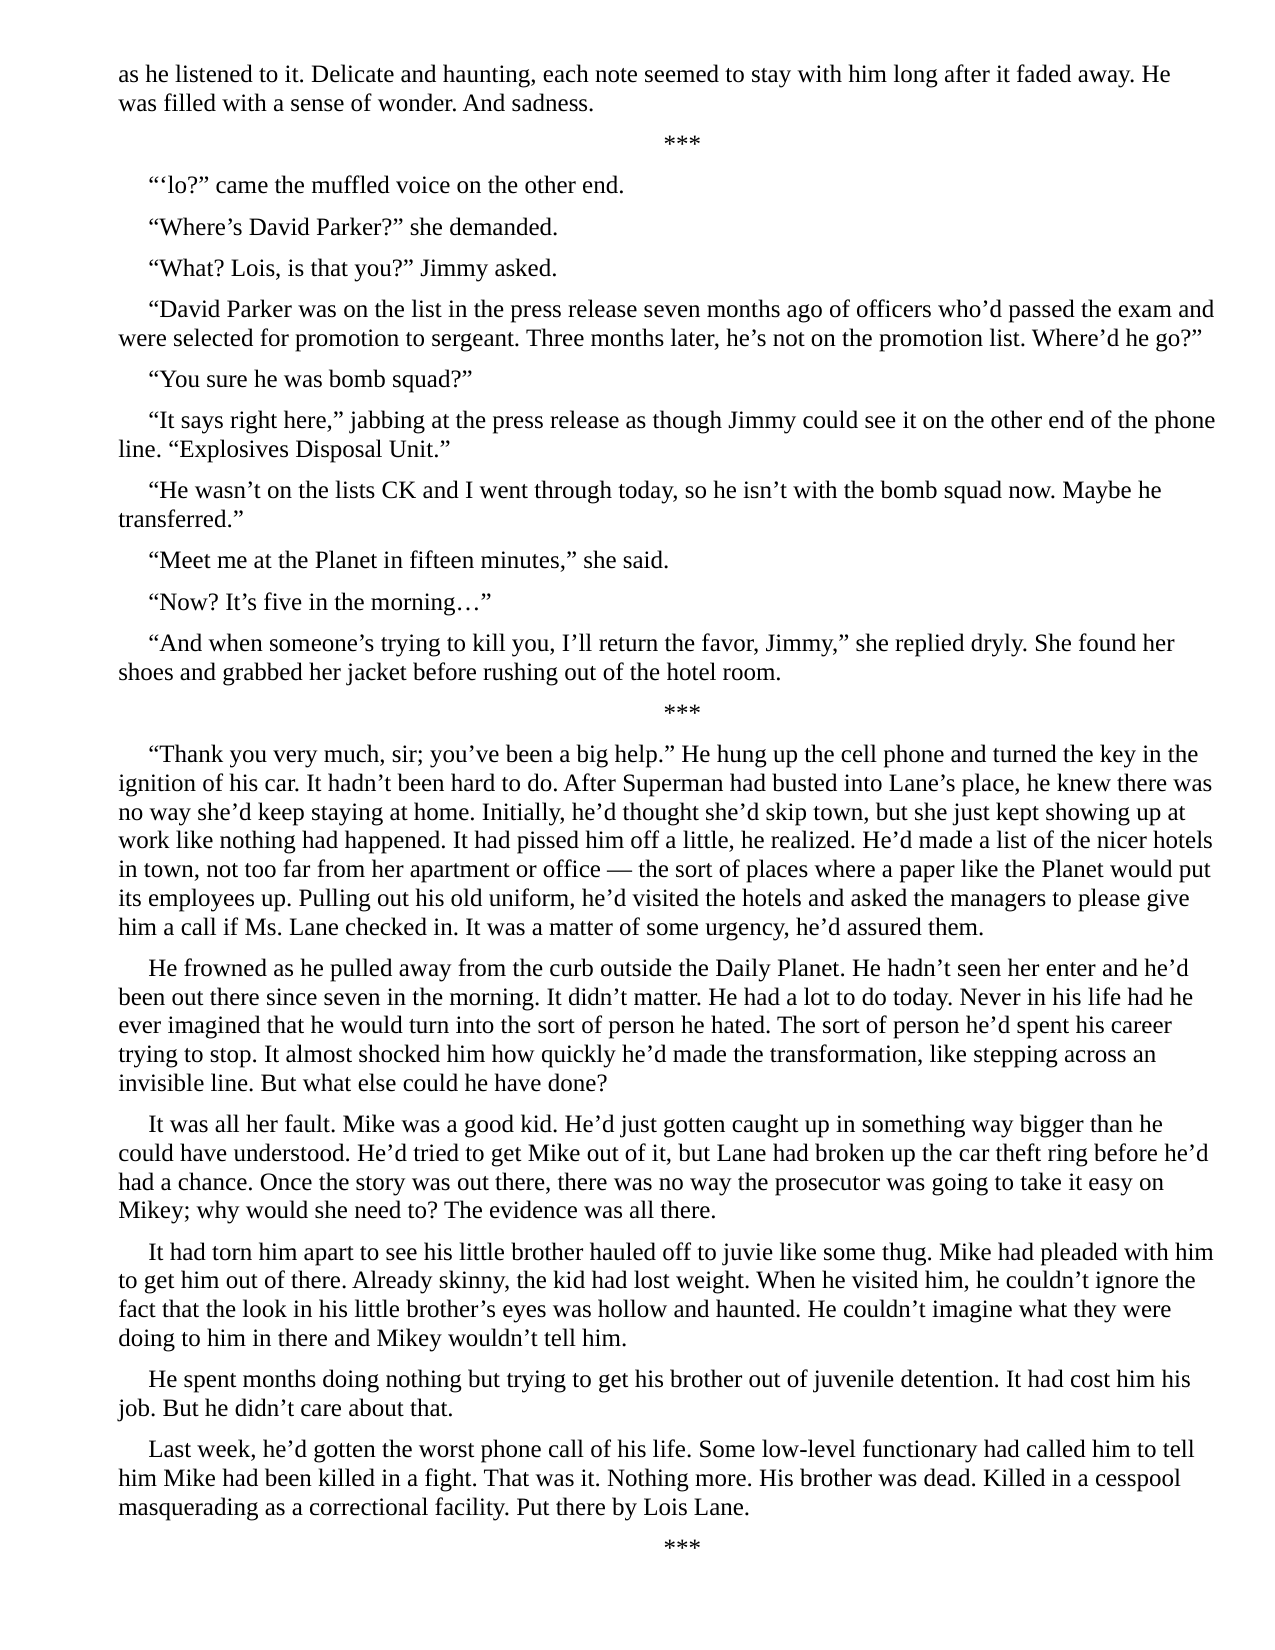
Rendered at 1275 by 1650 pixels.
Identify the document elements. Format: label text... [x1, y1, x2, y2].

text “Now? It’s five in the morning…” [118, 587, 1216, 615]
text “David Parker was on the list in the press release seven months ago of officers who’d passed the exam and were selected for promotion to sergeant. Three months later, he’s not on the promotion list. Where’d he go?” [118, 294, 1216, 352]
text “Thank you very much, sir; you’ve been a big help.” He hung up the cell phone and turned the key in the ignition of his car. It hadn’t been hard to do. After Superman had busted into Lane’s place, he knew there was no way she’d keep staying at home. Initially, he’d thought she’d skip town, but she just kept showing up at work like nothing had happened. It had pissed him off a little, he realized. He’d made a list of the nicer hotels in town, not too far from her apartment or office — the sort of places where a paper like the Planet would put its employees up. Pulling out his old uniform, he’d visited the hotels and asked the managers to please give him a call if Ms. Lane checked in. It was a matter of some urgency, he’d assured them. [118, 739, 1216, 940]
text “‘lo?” came the muffled voice on the other end. [118, 170, 1216, 199]
text It was all her fault. Mike was a good kid. He’d just gotten caught up in something way bigger than he could have understood. He’d tried to get Mike out of it, but Lane had broken up the car theft ring before he’d had a chance. Once the story was out there, there was no way the prosecutor was going to take it easy on Mikey; why would she need to? The evidence was all there. [118, 1109, 1216, 1224]
text “It says right here,” jabbing at the press release as though Jimmy could see it on the other end of the phone line. “Explosives Disposal Unit.” [118, 405, 1216, 463]
text as he listened to it. Delicate and haunting, each note seemed to stay with him long after it faded away. He was filled with a sense of wonder. And sadness. [118, 59, 1216, 117]
text “And when someone’s trying to kill you, I’ll return the favor, Jimmy,” she replied dryly. She found her shoes and grabbed her jacket before rushing out of the hotel room. [118, 628, 1216, 685]
text He spent months doing nothing but trying to get his brother out of juvenile detention. It had cost him his job. But he didn’t care about that. [118, 1364, 1216, 1422]
text *** [118, 698, 1216, 727]
text It had torn him apart to see his little brother hauled off to juvie like some thug. Mike had pleaded with him to get him out of there. Already skinny, the kid had lost weight. When he visited him, he couldn’t ignore the fact that the look in his little brother’s eyes was hollow and haunted. He couldn’t imagine what they were doing to him in there and Mikey wouldn’t tell him. [118, 1237, 1216, 1352]
text “Where’s David Parker?” she demanded. [118, 212, 1216, 240]
text “Meet me at the Planet in fifteen minutes,” she said. [118, 545, 1216, 574]
text *** [118, 129, 1216, 158]
text *** [118, 1533, 1216, 1562]
text “You sure he was bomb squad?” [118, 364, 1216, 393]
text “He wasn’t on the lists CK and I went through today, so he isn’t with the bomb squad now. Maybe he transferred.” [118, 475, 1216, 533]
text He frowned as he pulled away from the curb outside the Daily Planet. He hadn’t seen her enter and he’d been out there since seven in the morning. It didn’t matter. He had a lot to do today. Never in his life had he ever imagined that he would turn into the sort of person he hated. The sort of person he’d spent his career trying to stop. It almost shocked him how quickly he’d made the transformation, like stepping across an invisible line. But what else could he have done? [118, 953, 1216, 1097]
text “What? Lois, is that you?” Jimmy asked. [118, 253, 1216, 282]
text Last week, he’d gotten the worst phone call of his life. Some low-level functionary had called him to tell him Mike had been killed in a fight. That was it. Nothing more. His brother was dead. Killed in a cesspool masquerading as a correctional facility. Put there by Lois Lane. [118, 1434, 1216, 1520]
